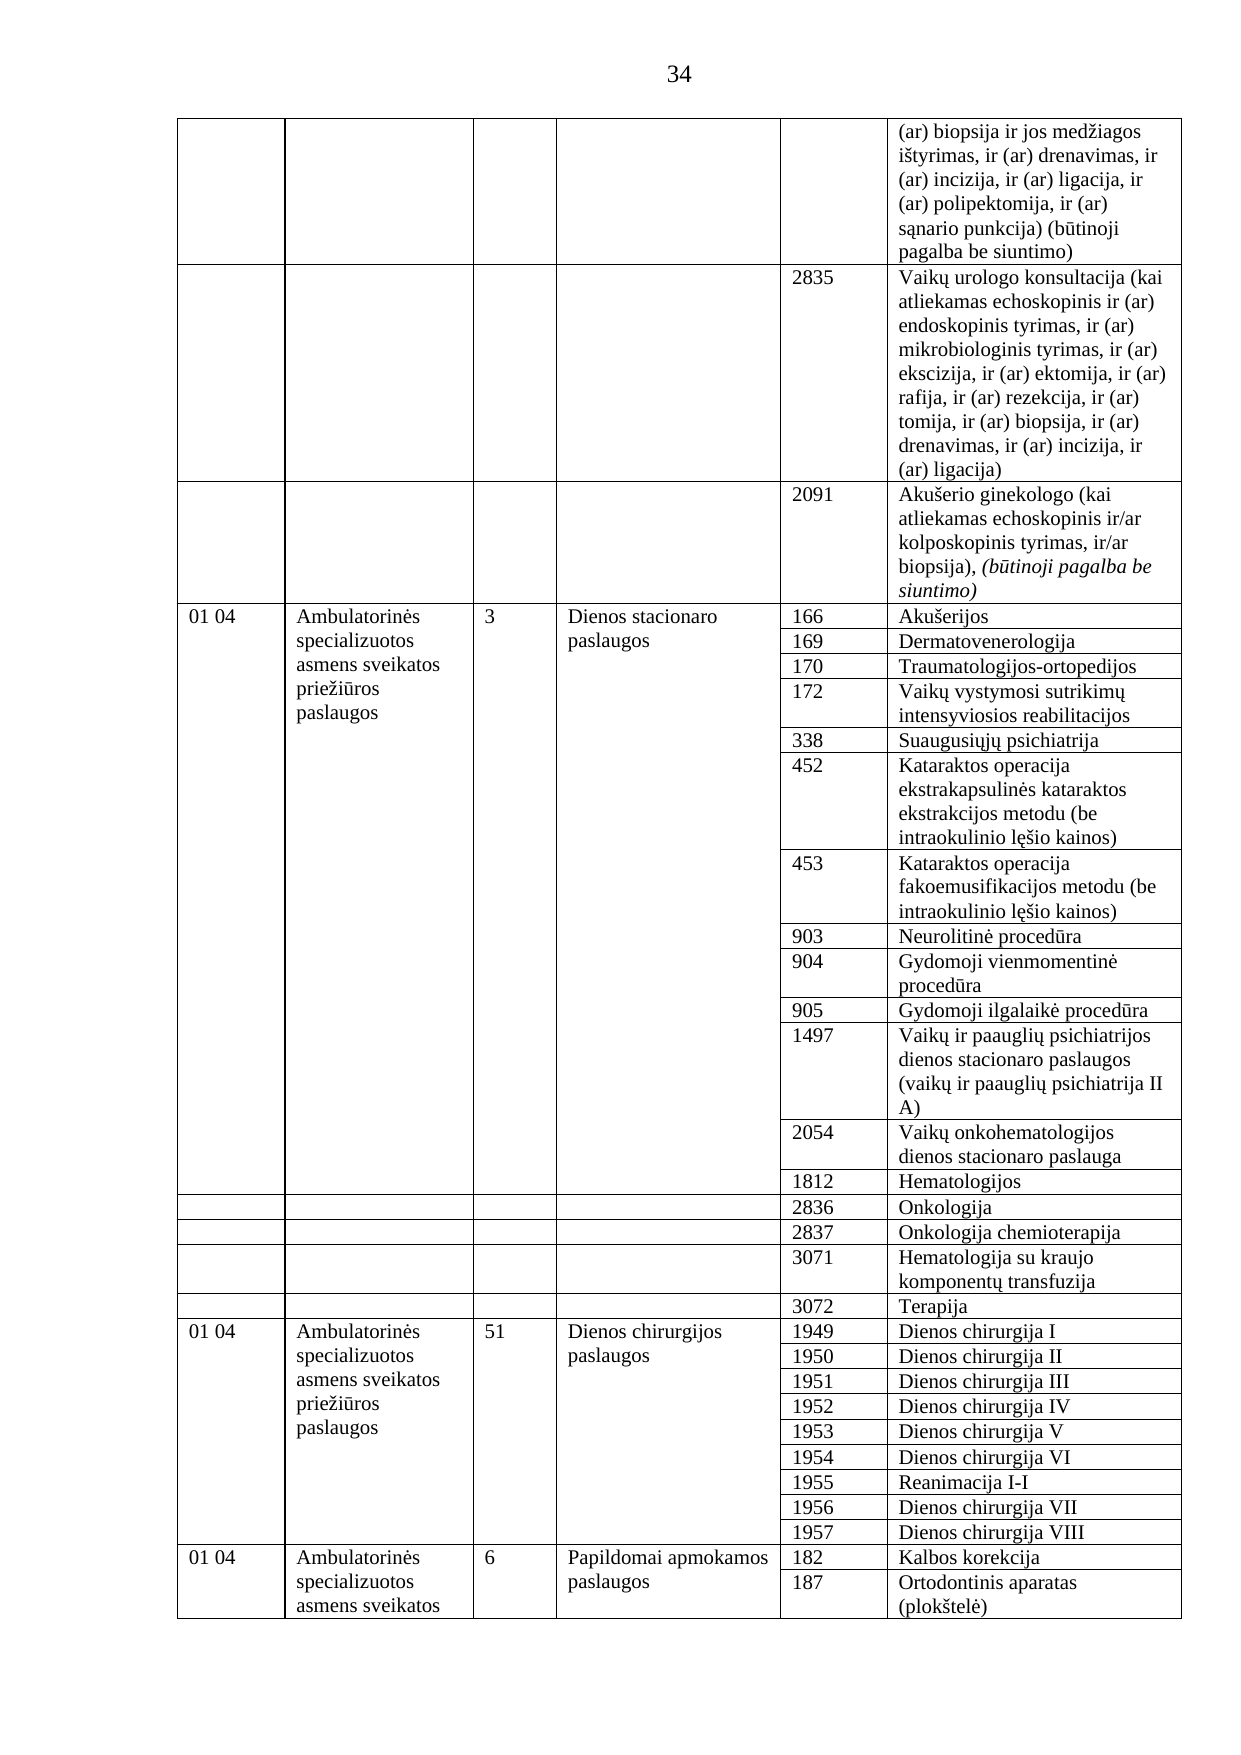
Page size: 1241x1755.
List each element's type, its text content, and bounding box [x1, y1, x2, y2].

table_cell [474, 119, 556, 263]
table_cell 2054 [781, 1120, 887, 1168]
table_cell [178, 1294, 284, 1318]
table_cell [178, 1220, 284, 1244]
table_cell Dienos chirurgija III [888, 1369, 1181, 1393]
table_cell Vaikų onkohematologijos dienos stacionaro paslauga [888, 1120, 1181, 1168]
table_cell [557, 482, 780, 602]
table_cell Suaugusiųjų psichiatrija [888, 728, 1181, 752]
table_cell 3071 [781, 1245, 887, 1293]
table_cell [474, 482, 556, 602]
table_cell Vaikų urologo konsultacija (kai atliekamas echoskopinis ir (ar) endoskopinis tyrimas, ir (ar) mikrobiologinis tyrimas, ir (ar) ekscizija, ir (ar) ektomija, ir (ar) rafija, ir (ar) rezekcija, ir (ar) tomija, ir (ar) biopsija, ir (ar) drenavimas, ir (ar) incizija, ir (ar) ligacija) [888, 265, 1181, 481]
table_cell Gydomoji vienmomentinė procedūra [888, 949, 1181, 997]
table_cell [474, 265, 556, 481]
table_cell 187 [781, 1570, 887, 1618]
table_cell 166 [781, 604, 887, 628]
table_cell 903 [781, 924, 887, 948]
table_cell Akušerijos [888, 604, 1181, 628]
table_cell Dienos chirurgija I [888, 1319, 1181, 1343]
table_cell [557, 119, 780, 263]
table_cell 2091 [781, 482, 887, 602]
table_cell (ar) biopsija ir jos medžiagos ištyrimas, ir (ar) drenavimas, ir (ar) incizija, ir (ar) ligacija, ir (ar) polipektomija, ir (ar) sąnario punkcija) (būtinoji pagalba be siuntimo) [888, 119, 1181, 263]
table_cell Kalbos korekcija [888, 1545, 1181, 1569]
table_cell 2837 [781, 1220, 887, 1244]
table_cell 1955 [781, 1470, 887, 1494]
table_cell 3 [474, 604, 556, 1193]
table_cell Dienos chirurgija VI [888, 1445, 1181, 1469]
table_cell 3072 [781, 1294, 887, 1318]
table_cell 51 [474, 1319, 556, 1544]
table_cell Kataraktos operacija fakoemusifikacijos metodu (be intraokulinio lęšio kainos) [888, 850, 1181, 923]
table_cell 2835 [781, 265, 887, 481]
table_cell 905 [781, 998, 887, 1022]
table_cell [474, 1245, 556, 1293]
table_cell Hematologijos [888, 1170, 1181, 1193]
table_cell 1954 [781, 1445, 887, 1469]
table_cell Dienos chirurgija VIII [888, 1520, 1181, 1544]
table_cell [178, 265, 284, 481]
table_cell [286, 482, 473, 602]
table_cell 904 [781, 949, 887, 997]
table_cell Ortodontinis aparatas (plokštelė) [888, 1570, 1181, 1618]
table_cell 1957 [781, 1520, 887, 1544]
table_cell 1497 [781, 1023, 887, 1119]
table_cell Vaikų vystymosi sutrikimų intensyviosios reabilitacijos [888, 679, 1181, 727]
table_cell [286, 1245, 473, 1293]
table_cell [178, 1195, 284, 1219]
table_cell 1949 [781, 1319, 887, 1343]
table_cell Dienos chirurgija V [888, 1420, 1181, 1443]
table_cell 01 04 [178, 604, 284, 1193]
table_cell Onkologija [888, 1195, 1181, 1219]
table_cell Dermatovenerologija [888, 629, 1181, 653]
table_cell Dienos chirurgijos paslaugos [557, 1319, 780, 1544]
table_cell Ambulatorinės specializuotos asmens sveikatos [286, 1545, 473, 1618]
table_cell 1953 [781, 1420, 887, 1443]
table_cell Ambulatorinės specializuotos asmens sveikatos priežiūros paslaugos [286, 604, 473, 1193]
table_cell [474, 1195, 556, 1219]
table_cell Dienos chirurgija VII [888, 1495, 1181, 1519]
table_cell 01 04 [178, 1319, 284, 1544]
table_cell 1952 [781, 1394, 887, 1418]
table_cell [286, 1195, 473, 1219]
table_cell 1812 [781, 1170, 887, 1193]
table_cell 452 [781, 753, 887, 849]
table_cell [557, 1220, 780, 1244]
table_cell Papildomai apmokamos paslaugos [557, 1545, 780, 1618]
table_cell [557, 1195, 780, 1219]
table_cell [474, 1294, 556, 1318]
table_cell Reanimacija I-I [888, 1470, 1181, 1494]
table_cell Kataraktos operacija ekstrakapsulinės kataraktos ekstrakcijos metodu (be intraokulinio lęšio kainos) [888, 753, 1181, 849]
table_cell Dienos stacionaro paslaugos [557, 604, 780, 1193]
table_cell [178, 1245, 284, 1293]
table_cell 1950 [781, 1344, 887, 1368]
table_cell [286, 119, 473, 263]
table_cell Dienos chirurgija IV [888, 1394, 1181, 1418]
table_cell 6 [474, 1545, 556, 1618]
table_cell 2836 [781, 1195, 887, 1219]
table_cell [557, 1245, 780, 1293]
table_cell Neurolitinė procedūra [888, 924, 1181, 948]
table_cell 01 04 [178, 1545, 284, 1618]
table_cell [474, 1220, 556, 1244]
table_cell 172 [781, 679, 887, 727]
table_cell Ambulatorinės specializuotos asmens sveikatos priežiūros paslaugos [286, 1319, 473, 1544]
table_cell [286, 265, 473, 481]
table_cell Terapija [888, 1294, 1181, 1318]
table_cell Gydomoji ilgalaikė procedūra [888, 998, 1181, 1022]
table_cell 1951 [781, 1369, 887, 1393]
table_cell [557, 265, 780, 481]
table_cell 182 [781, 1545, 887, 1569]
table_cell [286, 1220, 473, 1244]
table_cell [286, 1294, 473, 1318]
table_cell [178, 482, 284, 602]
table_cell Onkologija chemioterapija [888, 1220, 1181, 1244]
table_cell 338 [781, 728, 887, 752]
table_cell [781, 119, 887, 263]
table_cell Dienos chirurgija II [888, 1344, 1181, 1368]
table_cell Akušerio ginekologo (kai atliekamas echoskopinis ir/ar kolposkopinis tyrimas, ir/ar biopsija), (būtinoji pagalba be siuntimo) [888, 482, 1181, 602]
table_cell Hematologija su kraujo komponentų transfuzija [888, 1245, 1181, 1293]
table_cell Vaikų ir paauglių psichiatrijos dienos stacionaro paslaugos (vaikų ir paauglių psichiatrija II A) [888, 1023, 1181, 1119]
table_cell Traumatologijos-ortopedijos [888, 654, 1181, 678]
table_cell 1956 [781, 1495, 887, 1519]
table_cell 170 [781, 654, 887, 678]
table_cell [178, 119, 284, 263]
table_cell 453 [781, 850, 887, 923]
table_cell 169 [781, 629, 887, 653]
table_cell [557, 1294, 780, 1318]
